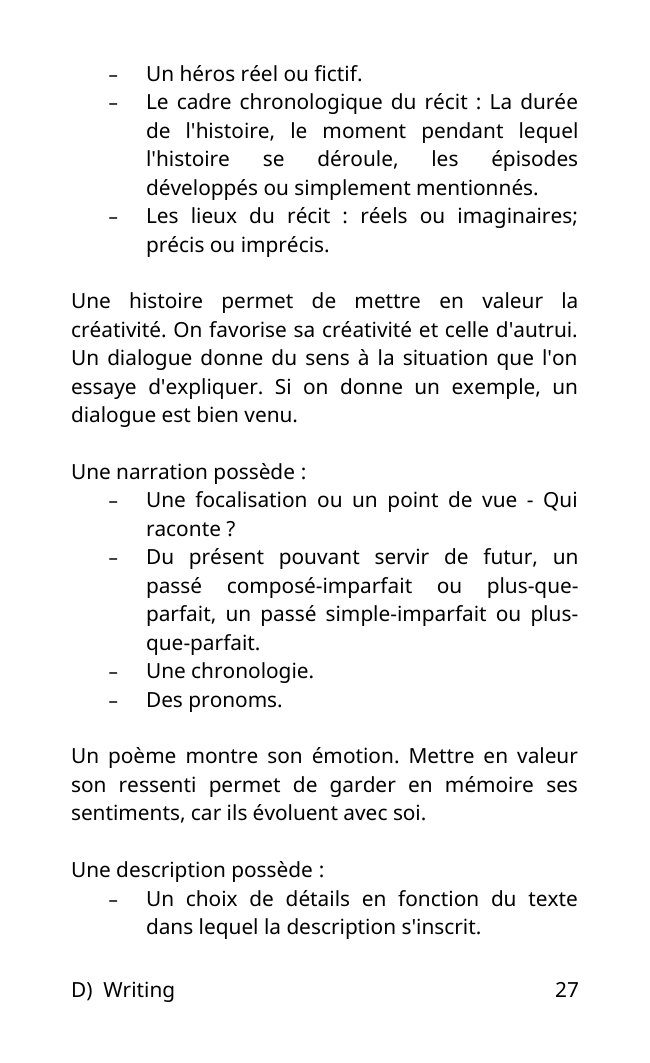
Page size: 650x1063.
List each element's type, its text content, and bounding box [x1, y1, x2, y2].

list Un choix de détails en fonction du texte dans lequel la description s'inscrit. [108, 884, 579, 941]
list Une focalisation ou un point de vue - Qui raconte ? [108, 486, 579, 542]
list Un héros réel ou fictif. [108, 59, 579, 87]
text Un poème montre son émotion. Mettre en valeur son ressenti permet de garder en mémoire ses sentiments, car ils évoluent avec soi. [71, 742, 579, 827]
list Les lieux du récit : réels ou imaginaires; précis ou imprécis. [108, 201, 579, 258]
text Une narration possède : [71, 457, 579, 486]
list Des pronoms. [108, 685, 579, 713]
list Une chronologie. [108, 656, 579, 685]
text Une description possède : [71, 855, 579, 884]
text Une histoire permet de mettre en valeur la créativité. On favorise sa créativité et celle d'autrui. Un dialogue donne du sens à la situation que l'on essaye d'expliquer. Si on donne un exemple, un dialogue est bien venu. [71, 287, 579, 429]
list Du présent pouvant servir de futur, un passé composé-imparfait ou plus-que-parfait, un passé simple-imparfait ou plus-que-parfait. [108, 542, 579, 656]
list Le cadre chronologique du récit : La durée de l'histoire, le moment pendant lequel l'histoire se déroule, les épisodes développés ou simplement mentionnés. [108, 87, 579, 201]
